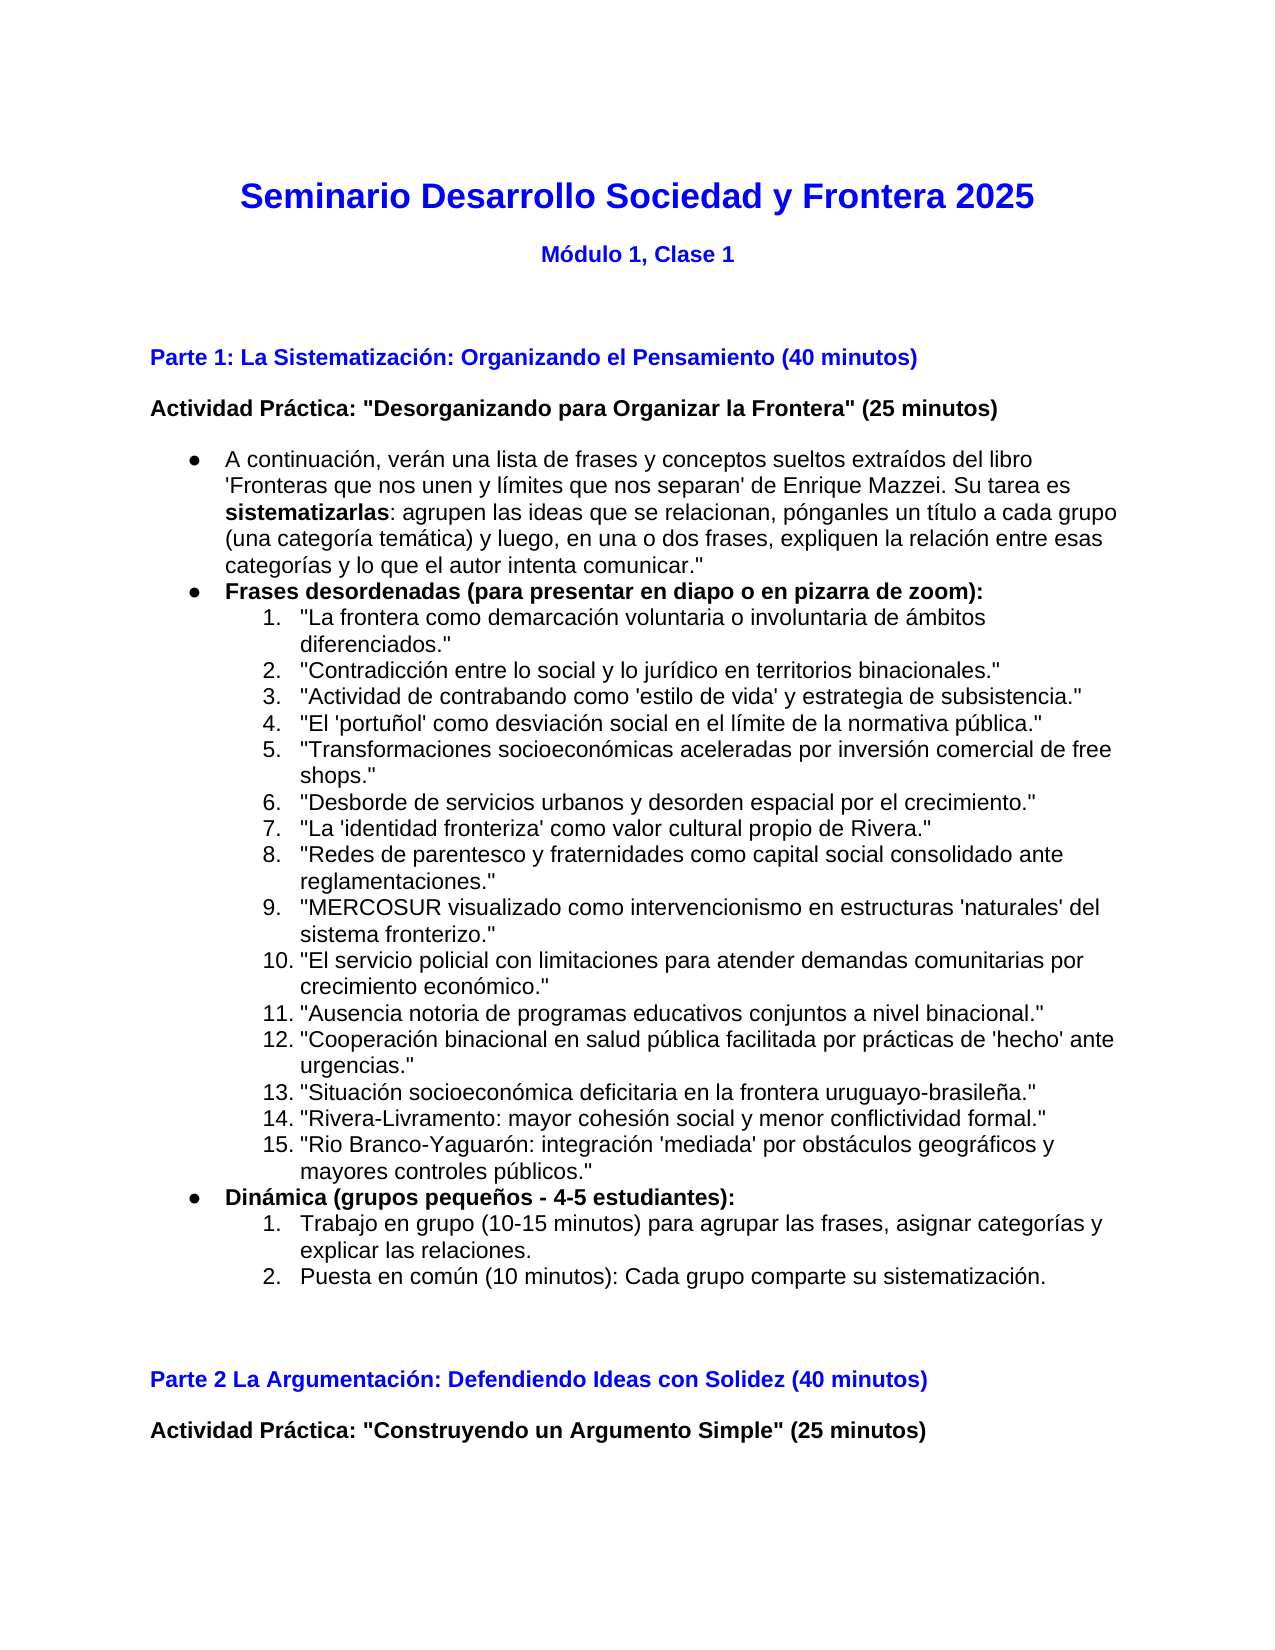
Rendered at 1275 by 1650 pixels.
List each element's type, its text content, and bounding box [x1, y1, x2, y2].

text Actividad Práctica: "Construyendo un Argumento Simple" (25 minutos) [150, 1417, 1125, 1443]
list Dinámica (grupos pequeños - 4-5 estudiantes): [187, 1184, 1125, 1210]
list "Contradicción entre lo social y lo jurídico en territorios binacionales." [262, 657, 1125, 683]
list Frases desordenadas (para presentar en diapo o en pizarra de zoom): [187, 578, 1125, 604]
list "El servicio policial con limitaciones para atender demandas comunitarias por crecimiento económico." [262, 947, 1125, 999]
list "Rio Branco-Yaguarón: integración 'mediada' por obstáculos geográficos y mayores controles públicos." [262, 1131, 1125, 1184]
text Actividad Práctica: "Desorganizando para Organizar la Frontera" (25 minutos) [150, 395, 1125, 421]
text Seminario Desarrollo Sociedad y Frontera 2025 [150, 175, 1125, 216]
list "Cooperación binacional en salud pública facilitada por prácticas de 'hecho' ante urgencias." [262, 1026, 1125, 1079]
list Trabajo en grupo (10-15 minutos) para agrupar las frases, asignar categorías y explicar las relaciones. [262, 1210, 1125, 1263]
list "Transformaciones socioeconómicas aceleradas por inversión comercial de free shops." [262, 736, 1125, 789]
list Puesta en común (10 minutos): Cada grupo comparte su sistematización. [262, 1263, 1125, 1289]
list "Desborde de servicios urbanos y desorden espacial por el crecimiento." [262, 789, 1125, 815]
list "Situación socioeconómica deficitaria en la frontera uruguayo-brasileña." [262, 1079, 1125, 1105]
list "La frontera como demarcación voluntaria o involuntaria de ámbitos diferenciados." [262, 604, 1125, 657]
list "Actividad de contrabando como 'estilo de vida' y estrategia de subsistencia." [262, 683, 1125, 710]
subtitle Parte 2 La Argumentación: Defendiendo Ideas con Solidez (40 minutos) [150, 1366, 1125, 1392]
list "MERCOSUR visualizado como intervencionismo en estructuras 'naturales' del sistema fronterizo." [262, 894, 1125, 947]
list "Ausencia notoria de programas educativos conjuntos a nivel binacional." [262, 999, 1125, 1026]
list "Rivera-Livramento: mayor cohesión social y menor conflictividad formal." [262, 1105, 1125, 1131]
list "Redes de parentesco y fraternidades como capital social consolidado ante reglamentaciones." [262, 841, 1125, 894]
text Módulo 1, Clase 1 [150, 241, 1125, 267]
list "El 'portuñol' como desviación social en el límite de la normativa pública." [262, 710, 1125, 736]
subtitle Parte 1: La Sistematización: Organizando el Pensamiento (40 minutos) [150, 343, 1125, 370]
list A continuación, verán una lista de frases y conceptos sueltos extraídos del libro 'Fronteras que nos unen y límites que nos separan' de Enrique Mazzei. Su tarea es sistematizarlas: agrupen las ideas que se relacionan, pónganles un título a cada grupo (una categoría temática) y luego, en una o dos frases, expliquen la relación entre esas categorías y lo que el autor intenta comunicar." [187, 446, 1125, 578]
list "La 'identidad fronteriza' como valor cultural propio de Rivera." [262, 815, 1125, 841]
